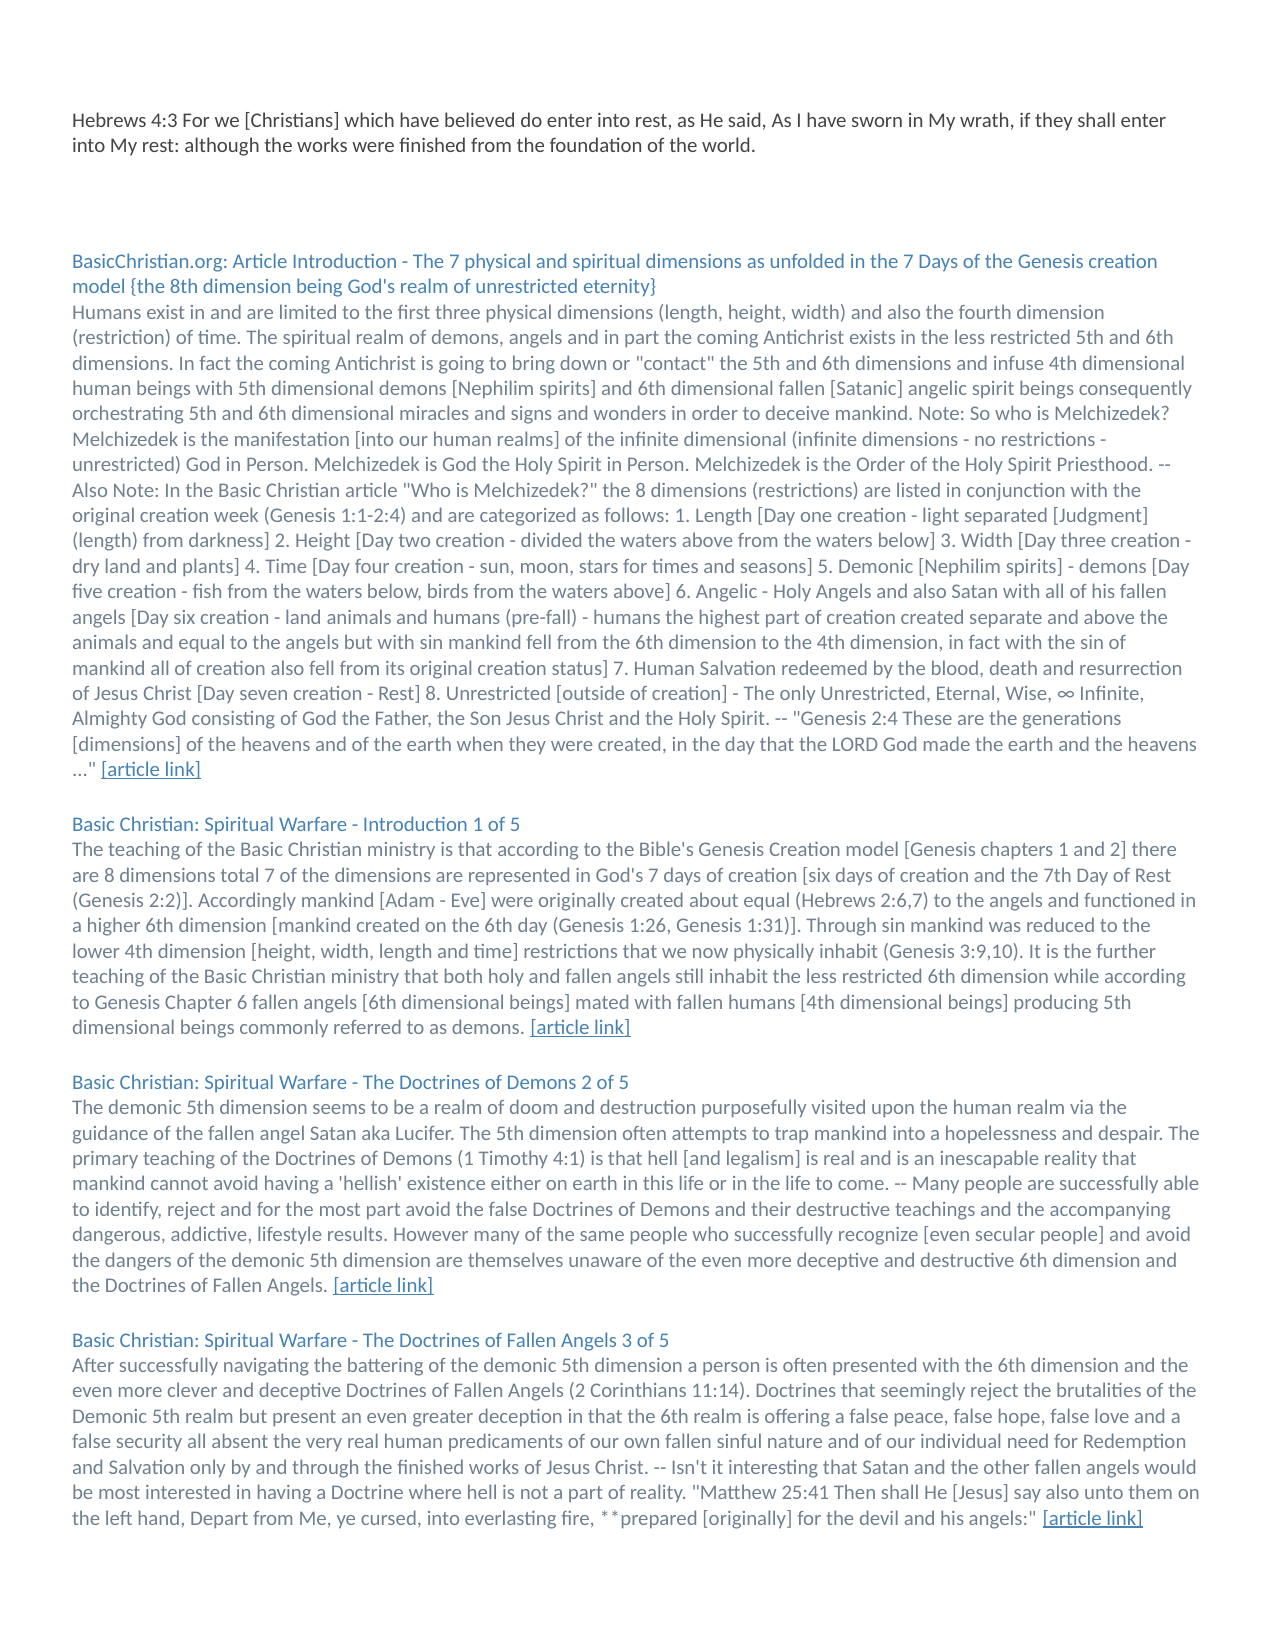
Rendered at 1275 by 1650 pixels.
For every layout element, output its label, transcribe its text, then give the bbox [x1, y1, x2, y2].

table_cell BasicChristian.org: Article Introduction - The 7 physical and spiritual dimensions as unfolded in the 7 Days of the Genesis creation model {the 8th dimension being God's realm of unrestricted eternity} Humans exist in and are limited to the first three physical dimensions (length, height, width) and also the fourth dimension (restriction) of time. The spiritual realm of demons, angels and in part the coming Antichrist exists in the less restricted 5th and 6th dimensions. In fact the coming Antichrist is going to bring down or "contact" the 5th and 6th dimensions and infuse 4th dimensional human beings with 5th dimensional demons [Nephilim spirits] and 6th dimensional fallen [Satanic] angelic spirit beings consequently orchestrating 5th and 6th dimensional miracles and signs and wonders in order to deceive mankind. Note: So who is Melchizedek? Melchizedek is the manifestation [into our human realms] of the infinite dimensional (infinite dimensions - no restrictions - unrestricted) God in Person. Melchizedek is God the Holy Spirit in Person. Melchizedek is the Order of the Holy Spirit Priesthood. -- Also Note: In the Basic Christian article "Who is Melchizedek?" the 8 dimensions (restrictions) are listed in conjunction with the original creation week (Genesis 1:1-2:4) and are categorized as follows: 1. Length [Day one creation - light separated [Judgment] (length) from darkness] 2. Height [Day two creation - divided the waters above from the waters below] 3. Width [Day three creation - dry land and plants] 4. Time [Day four creation - sun, moon, stars for times and seasons] 5. Demonic [Nephilim spirits] - demons [Day five creation - fish from the waters below, birds from the waters above] 6. Angelic - Holy Angels and also Satan with all of his fallen angels [Day six creation - land animals and humans (pre-fall) - humans the highest part of creation created separate and above the animals and equal to the angels but with sin mankind fell from the 6th dimension to the 4th dimension, in fact with the sin of mankind all of creation also fell from its original creation status] 7. Human Salvation redeemed by the blood, death and resurrection of Jesus Christ [Day seven creation - Rest] 8. Unrestricted [outside of creation] - The only Unrestricted, Eternal, Wise, ∞ Infinite, Almighty God consisting of God the Father, the Son Jesus Christ and the Holy Spirit. -- "Genesis 2:4 These are the generations [dimensions] of the heavens and of the earth when they were created, in the day that the LORD God made the earth and the heavens ..." [article link] Basic Christian: Spiritual Warfare - Introduction 1 of 5 The teaching of the Basic Christian ministry is that according to the Bible's Genesis Creation model [Genesis chapters 1 and 2] there are 8 dimensions total 7 of the dimensions are represented in God's 7 days of creation [six days of creation and the 7th Day of Rest (Genesis 2:2)]. Accordingly mankind [Adam - Eve] were originally created about equal (Hebrews 2:6,7) to the angels and functioned in a higher 6th dimension [mankind created on the 6th day (Genesis 1:26, Genesis 1:31)]. Through sin mankind was reduced to the lower 4th dimension [height, width, length and time] restrictions that we now physically inhabit (Genesis 3:9,10). It is the further teaching of the Basic Christian ministry that both holy and fallen angels still inhabit the less restricted 6th dimension while according to Genesis Chapter 6 fallen angels [6th dimensional beings] mated with fallen humans [4th dimensional beings] producing 5th dimensional beings commonly referred to as demons. [article link] Basic Christian: Spiritual Warfare - The Doctrines of Demons 2 of 5 The demonic 5th dimension seems to be a realm of doom and destruction purposefully visited upon the human realm via the guidance of the fallen angel Satan aka Lucifer. The 5th dimension often attempts to trap mankind into a hopelessness and despair. The primary teaching of the Doctrines of Demons (1 Timothy 4:1) is that hell [and legalism] is real and is an inescapable reality that mankind cannot avoid having a 'hellish' existence either on earth in this life or in the life to come. -- Many people are successfully able to identify, reject and for the most part avoid the false Doctrines of Demons and their destructive teachings and the accompanying dangerous, addictive, lifestyle results. However many of the same people who successfully recognize [even secular people] and avoid the dangers of the demonic 5th dimension are themselves unaware of the even more deceptive and destructive 6th dimension and the Doctrines of Fallen Angels. [article link] Basic Christian: Spiritual Warfare - The Doctrines of Fallen Angels 3 of 5 After successfully navigating the battering of the demonic 5th dimension a person is often presented with the 6th dimension and the even more clever and deceptive Doctrines of Fallen Angels (2 Corinthians 11:14). Doctrines that seemingly reject the brutalities of the Demonic 5th realm but present an even greater deception in that the 6th realm is offering a false peace, false hope, false love and a false security all absent the very real human predicaments of our own fallen sinful nature and of our individual need for Redemption and Salvation only by and through the finished works of Jesus Christ. -- Isn't it interesting that Satan and the other fallen angels would be most interested in having a Doctrine where hell is not a part of reality. "Matthew 25:41 Then shall He [Jesus] say also unto them on the left hand, Depart from Me, ye cursed, into everlasting fire, **prepared [originally] for the devil and his angels:" [article link] [69, 190, 1206, 1562]
table_cell Hebrews 4:3 For we [Christians] which have believed do enter into rest, as He said, As I have sworn in My wrath, if they shall enter into My rest: although the works were finished from the foundation of the world. [69, 75, 1206, 190]
